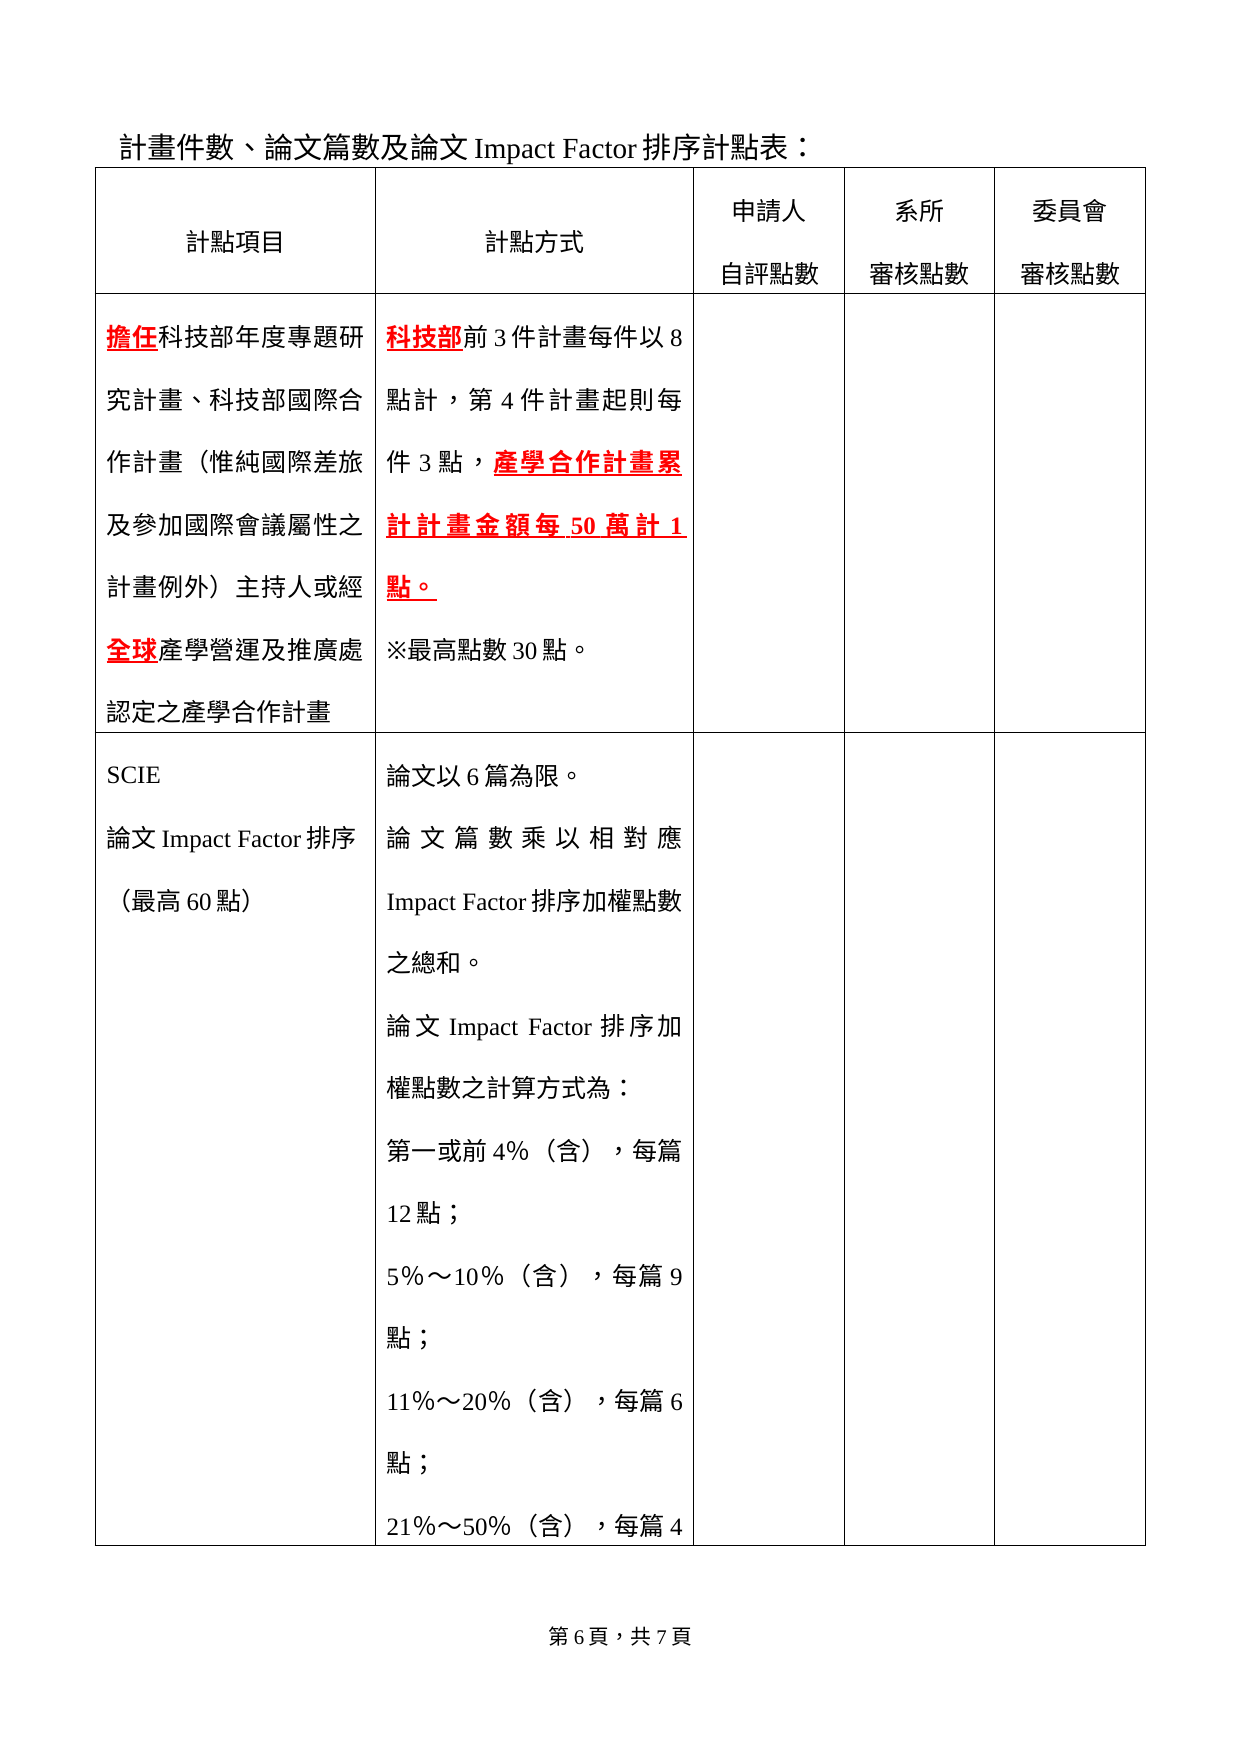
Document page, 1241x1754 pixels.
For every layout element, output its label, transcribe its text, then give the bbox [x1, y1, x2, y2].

table_header 申請人 自評點數 [694, 168, 844, 293]
table_cell SCIE 論文Impact Factor排序 （最高60點） [96, 733, 375, 1545]
table_cell 擔任科技部年度專題研究計畫、科技部國際合作計畫（惟純國際差旅及參加國際會議屬性之計畫例外）主持人或經全球產學營運及推廣處認定之產學合作計畫 [96, 294, 375, 732]
text 計畫件數、論文篇數及論文Impact Factor排序計點表： [118, 104, 1122, 167]
table_header 計點項目 [96, 168, 375, 293]
table_header 系所 審核點數 [845, 168, 994, 293]
table_cell 科技部前3件計畫每件以8點計，第4件計畫起則每件3點，產學合作計畫累計計畫金額每50萬計1點。 ※最高點數30點。 [376, 294, 693, 732]
table_cell [845, 294, 994, 732]
table_header 計點方式 [376, 168, 693, 293]
table_cell [995, 294, 1145, 732]
table_cell [995, 733, 1145, 1545]
table_header 委員會 審核點數 [995, 168, 1145, 293]
table_cell [845, 733, 994, 1545]
table_cell [694, 294, 844, 732]
table_cell 論文以6篇為限。 論文篇數乘以相對應Impact Factor排序加權點數之總和。 論文Impact Factor排序加權點數之計算方式為： 第一或前4％（含），每篇12點； 5％～10％（含），每篇9點； 11％～20％（含），每篇6點； 21％～50％（含），每篇4 [376, 733, 693, 1545]
table_cell [694, 733, 844, 1545]
